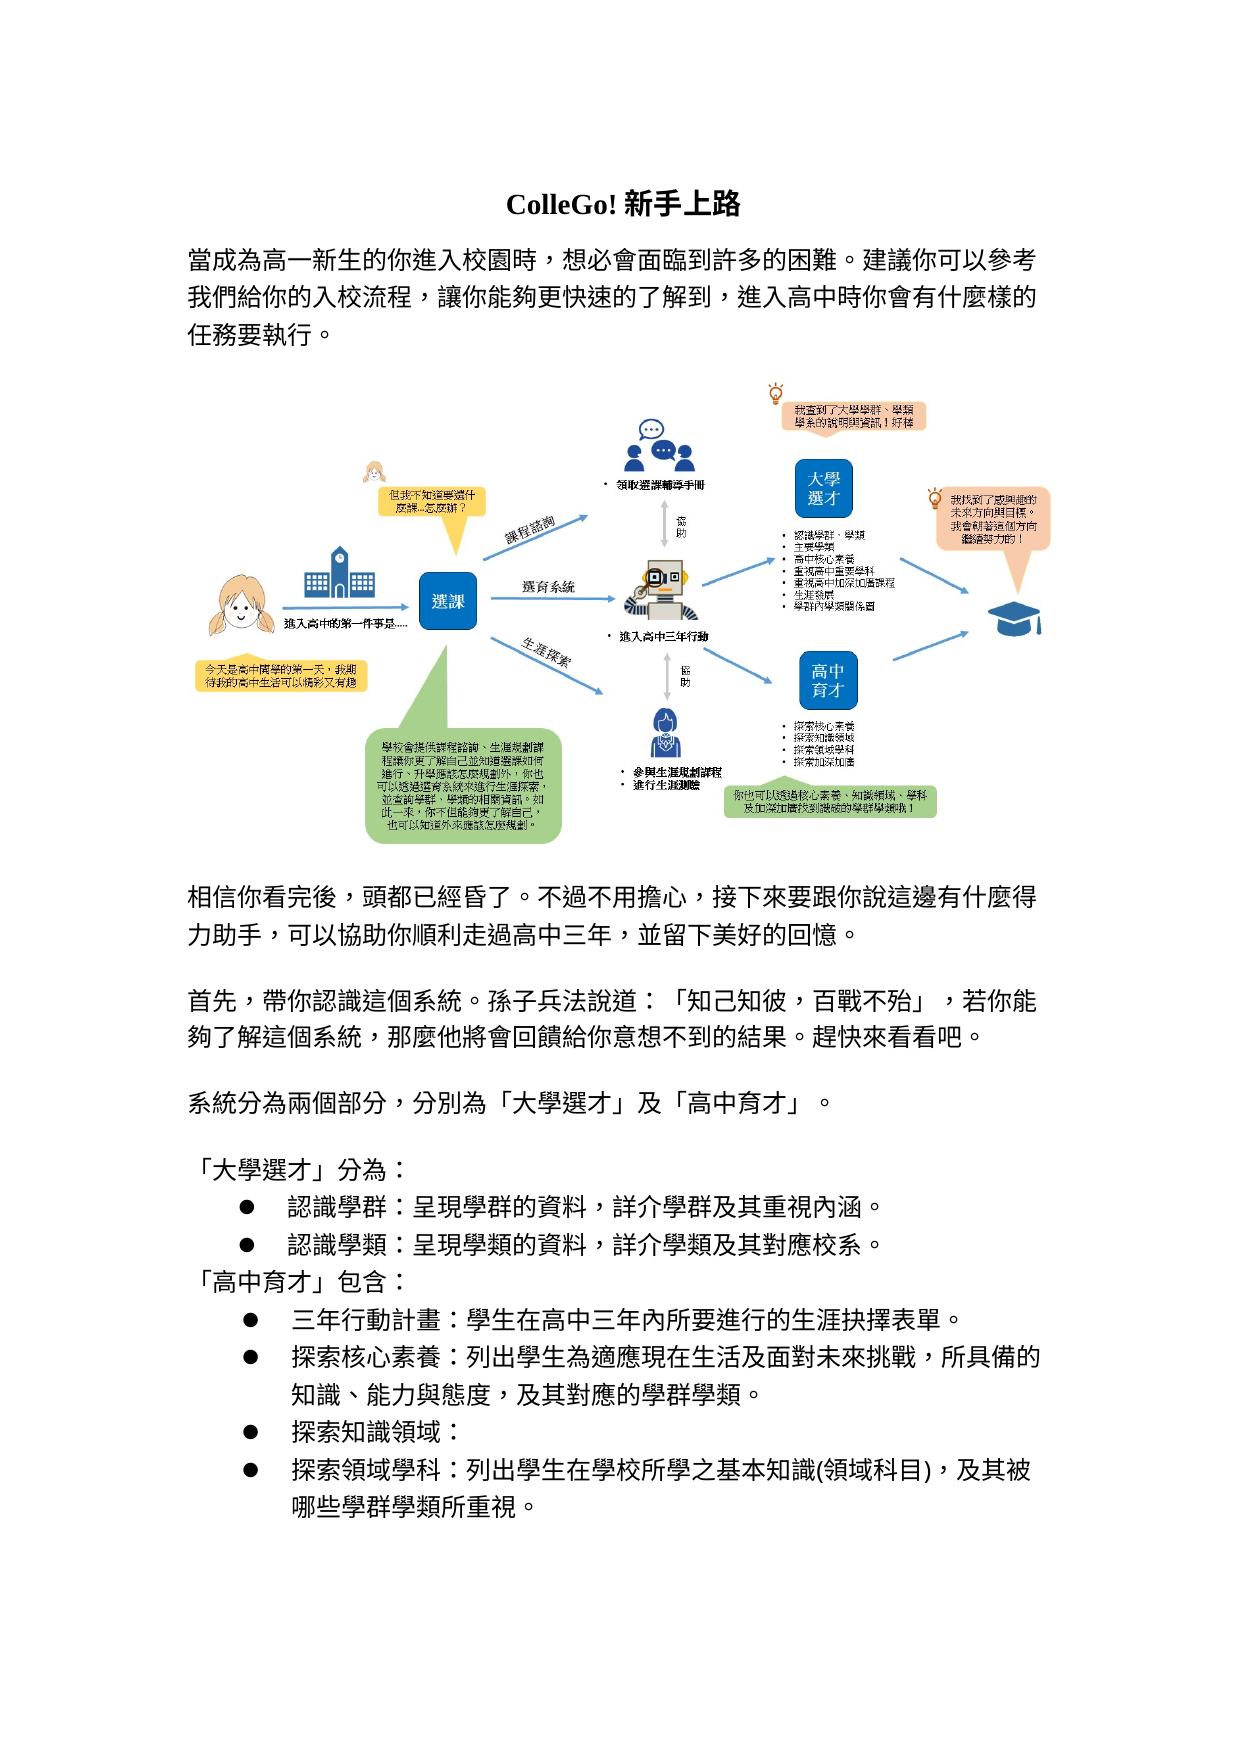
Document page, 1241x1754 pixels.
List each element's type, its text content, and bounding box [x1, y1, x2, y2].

picture [187, 374, 1052, 427]
list 探索知識領域： [241, 1412, 1053, 1449]
list 認識學類：呈現學類的資料，詳介學類及其對應校系。 [237, 1224, 1053, 1262]
text 相信你看完後，頭都已經昏了。不過不用擔心，接下來要跟你說這邊有什麼得力助手，可以協助你順利走過高中三年，並留下美好的回憶。 [187, 427, 1053, 952]
text 首先，帶你認識這個系統。孫子兵法說道：「知己知彼，百戰不殆」，若你能夠了解這個系統，那麼他將會回饋給你意想不到的結果。趕快來看看吧。 [187, 981, 1053, 1054]
text 系統分為兩個部分，分別為「大學選才」及「高中育才」。 [187, 1083, 1053, 1120]
list 三年行動計畫：學生在高中三年內所要進行的生涯抉擇表單。 [241, 1299, 1053, 1337]
list 認識學群：呈現學群的資料，詳介學群及其重視內涵。 [237, 1187, 1053, 1224]
text 「大學選才」分為： [187, 1149, 1053, 1187]
list 探索核心素養：列出學生為適應現在生活及面對未來挑戰，所具備的知識、能力與態度，及其對應的學群學類。 [241, 1337, 1053, 1412]
list 探索領域學科：列出學生在學校所學之基本知識(領域科目)，及其被哪些學群學類所重視。 [241, 1449, 1053, 1524]
text 當成為高一新生的你進入校園時，想必會面臨到許多的困難。建議你可以參考我們給你的入校流程，讓你能夠更快速的了解到，進入高中時你會有什麼樣的任務要執行。 [187, 239, 1053, 352]
text 「高中育才」包含： [187, 1262, 1053, 1299]
text ColleGo! 新手上路 [187, 164, 1053, 239]
